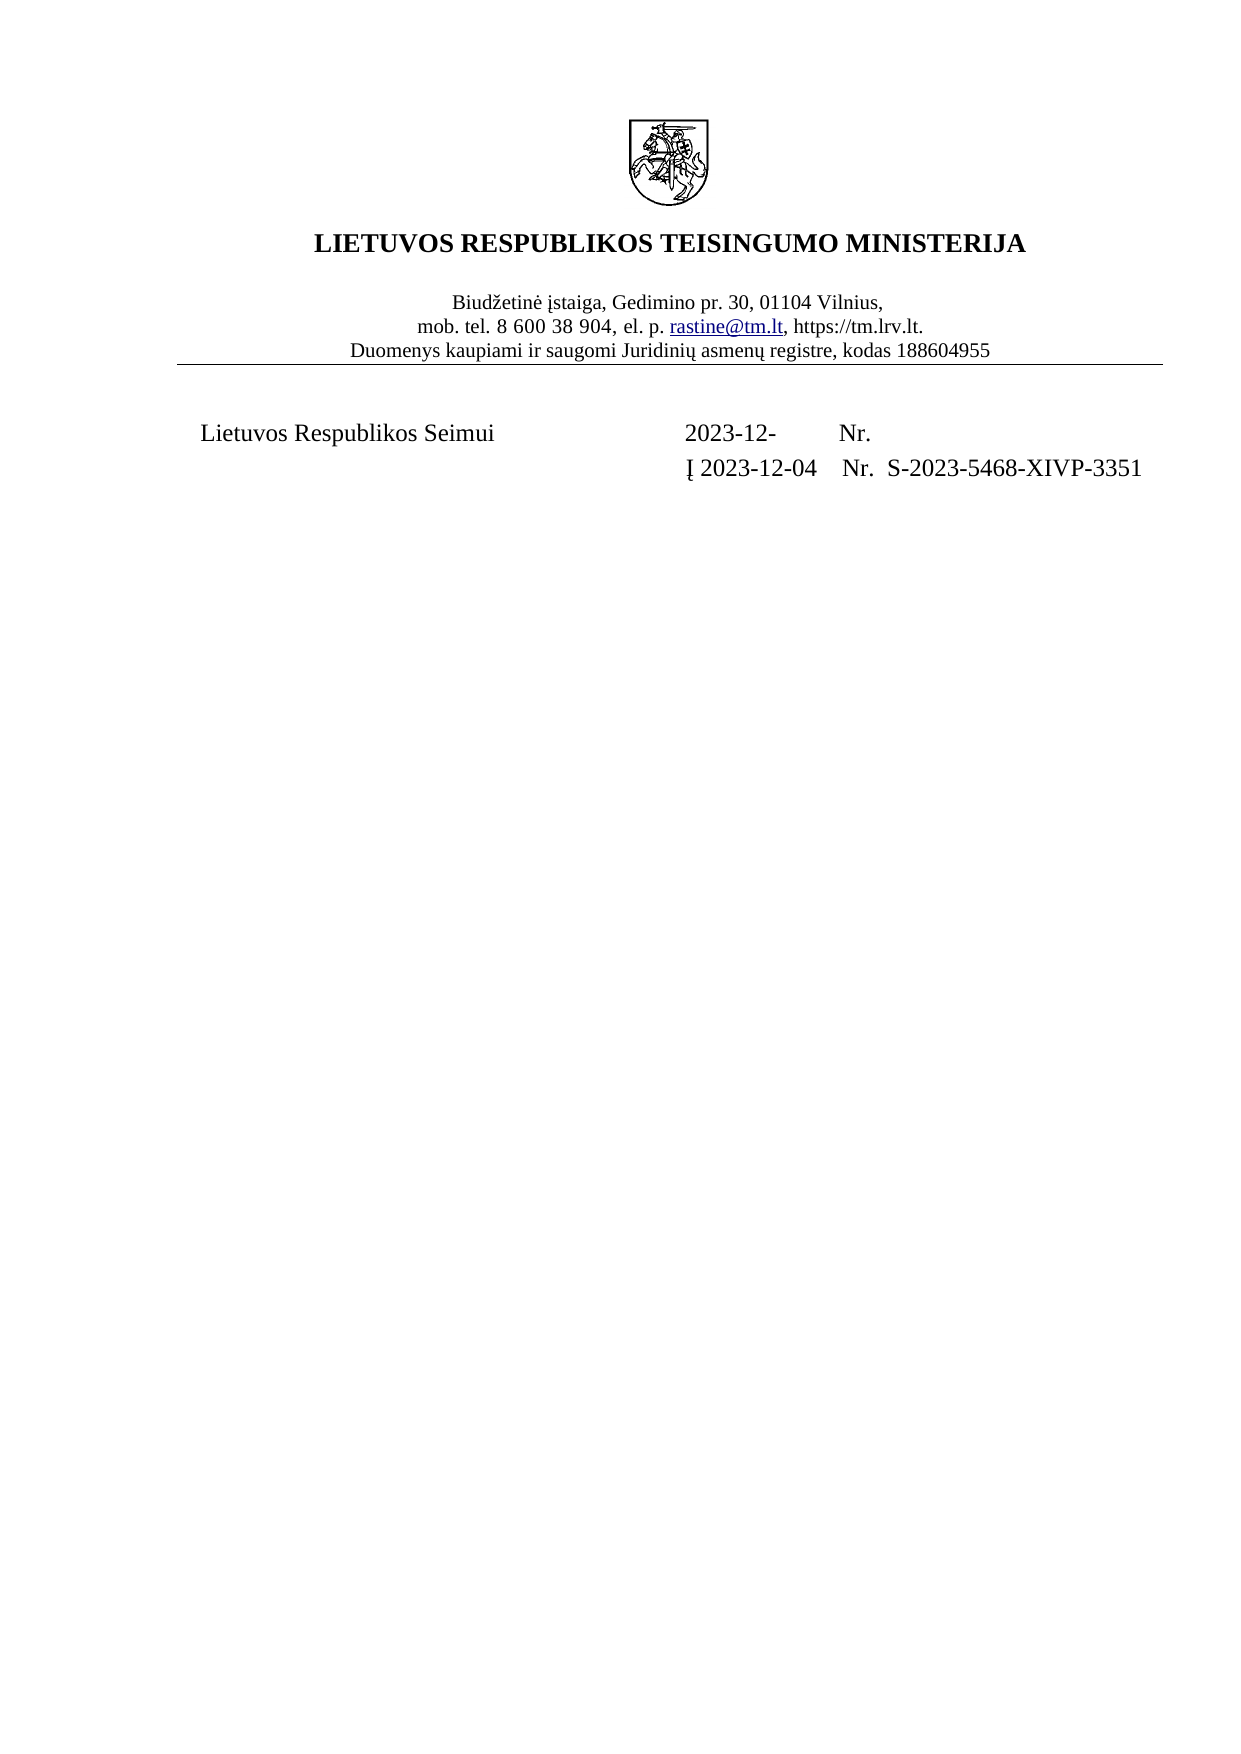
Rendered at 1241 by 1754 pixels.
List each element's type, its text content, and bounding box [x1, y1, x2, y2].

table_header 2023-12- Nr. [661, 418, 1163, 453]
table_header Lietuvos Respublikos Seimui [189, 418, 661, 453]
table_cell [189, 453, 661, 482]
table_cell Į 2023-12-04 Nr. S-2023-5468-XIVP-3351 [661, 453, 1163, 482]
